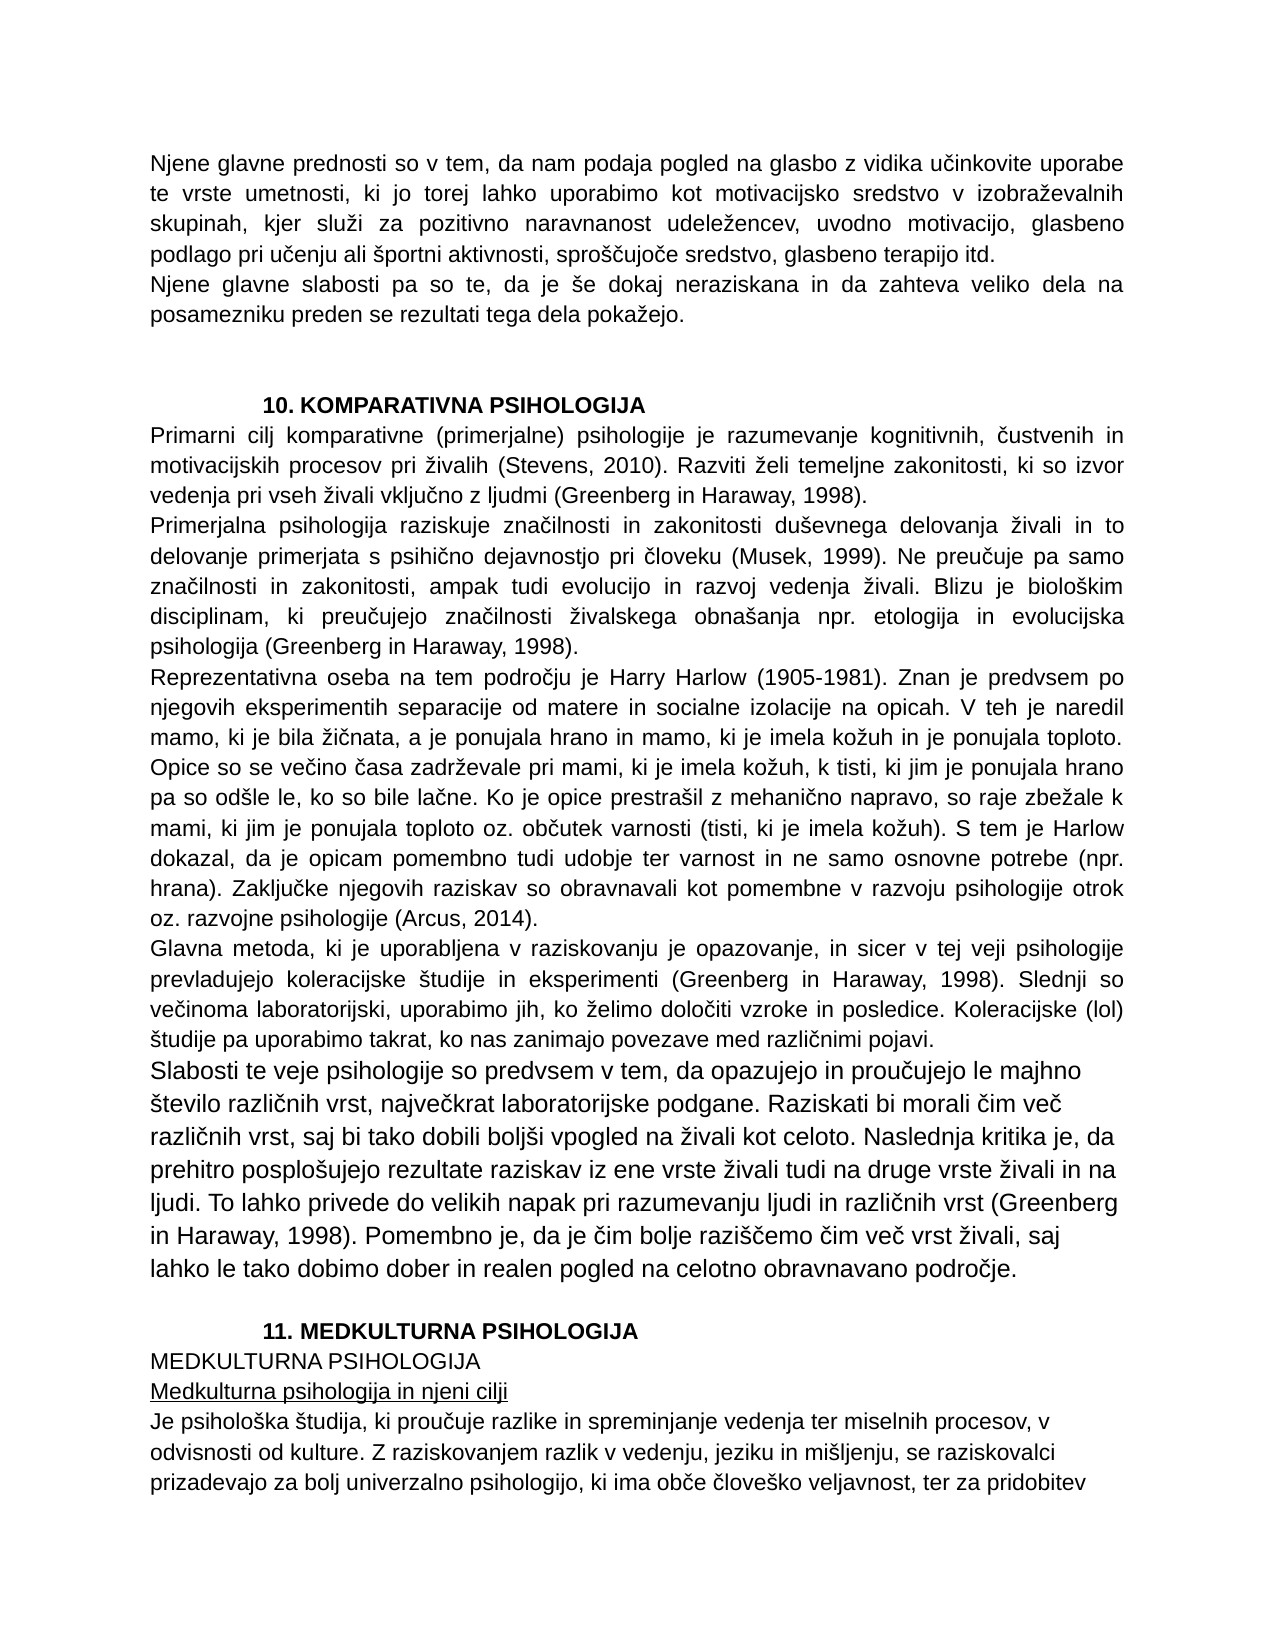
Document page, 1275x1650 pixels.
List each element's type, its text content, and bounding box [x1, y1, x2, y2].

text Njene glavne prednosti so v tem, da nam podaja pogled na glasbo z vidika učinkovite uporabe te vrste umetnosti, ki jo torej lahko uporabimo kot motivacijsko sredstvo v izobraževalnih skupinah, kjer služi za pozitivno naravnanost udeležencev, uvodno motivacijo, glasbeno podlago pri učenju ali športni aktivnosti, sproščujoče sredstvo, glasbeno terapijo itd. [150, 150, 1125, 267]
text Je psihološka študija, ki proučuje razlike in spreminjanje vedenja ter miselnih procesov, v odvisnosti od kulture. Z raziskovanjem razlik v vedenju, jeziku in mišljenju, se raziskovalci prizadevajo za bolj univerzalno psihologijo, ki ima obče človeško veljavnost, ter za pridobitev [150, 1408, 1125, 1495]
text Primarni cilj komparativne (primerjalne) psihologije je razumevanje kognitivnih, čustvenih in motivacijskih procesov pri živalih (Stevens, 2010). Razviti želi temeljne zakonitosti, ki so izvor vedenja pri vseh živali vključno z ljudmi (Greenberg in Haraway, 1998). [150, 422, 1125, 509]
text MEDKULTURNA PSIHOLOGIJA [150, 1348, 1125, 1374]
text Medkulturna psihologija in njeni cilji [150, 1378, 1125, 1404]
text Slabosti te veje psihologije so predvsem v tem, da opazujejo in proučujejo le majhno število različnih vrst, največkrat laboratorijske podgane. Raziskati bi morali čim več različnih vrst, saj bi tako dobili boljši vpogled na živali kot celoto. Naslednja kritika je, da prehitro posplošujejo rezultate raziskav iz ene vrste živali tudi na druge vrste živali in na ljudi. To lahko privede do velikih napak pri razumevanju ljudi in različnih vrst (Greenberg in Haraway, 1998). Pomembno je, da je čim bolje raziščemo čim več vrst živali, saj lahko le tako dobimo dober in realen pogled na celotno obravnavano področje. [150, 1056, 1125, 1283]
text Reprezentativna oseba na tem področju je Harry Harlow (1905-1981). Znan je predvsem po njegovih eksperimentih separacije od matere in socialne izolacije na opicah. V teh je naredil mamo, ki je bila žičnata, a je ponujala hrano in mamo, ki je imela kožuh in je ponujala toploto. Opice so se večino časa zadrževale pri mami, ki je imela kožuh, k tisti, ki jim je ponujala hrano pa so odšle le, ko so bile lačne. Ko je opice prestrašil z mehanično napravo, so raje zbežale k mami, ki jim je ponujala toploto oz. občutek varnosti (tisti, ki je imela kožuh). S tem je Harlow dokazal, da je opicam pomembno tudi udobje ter varnost in ne samo osnovne potrebe (npr. hrana). Zaključke njegovih raziskav so obravnavali kot pomembne v razvoju psihologije otrok oz. razvojne psihologije (Arcus, 2014). [150, 663, 1125, 932]
list MEDKULTURNA PSIHOLOGIJA [225, 1318, 1125, 1344]
list KOMPARATIVNA PSIHOLOGIJA [225, 392, 1125, 418]
text Glavna metoda, ki je uporabljena v raziskovanju je opazovanje, in sicer v tej veji psihologije prevladujejo koleracijske študije in eksperimenti (Greenberg in Haraway, 1998). Slednji so večinoma laboratorijski, uporabimo jih, ko želimo določiti vzroke in posledice. Koleracijske (lol) študije pa uporabimo takrat, ko nas zanimajo povezave med različnimi pojavi. [150, 935, 1125, 1052]
text Primerjalna psihologija raziskuje značilnosti in zakonitosti duševnega delovanja živali in to delovanje primerjata s psihično dejavnostjo pri človeku (Musek, 1999). Ne preučuje pa samo značilnosti in zakonitosti, ampak tudi evolucijo in razvoj vedenja živali. Blizu je biološkim disciplinam, ki preučujejo značilnosti živalskega obnašanja npr. etologija in evolucijska psihologija (Greenberg in Haraway, 1998). [150, 512, 1125, 660]
text Njene glavne slabosti pa so te, da je še dokaj neraziskana in da zahteva veliko dela na posamezniku preden se rezultati tega dela pokažejo. [150, 271, 1125, 327]
